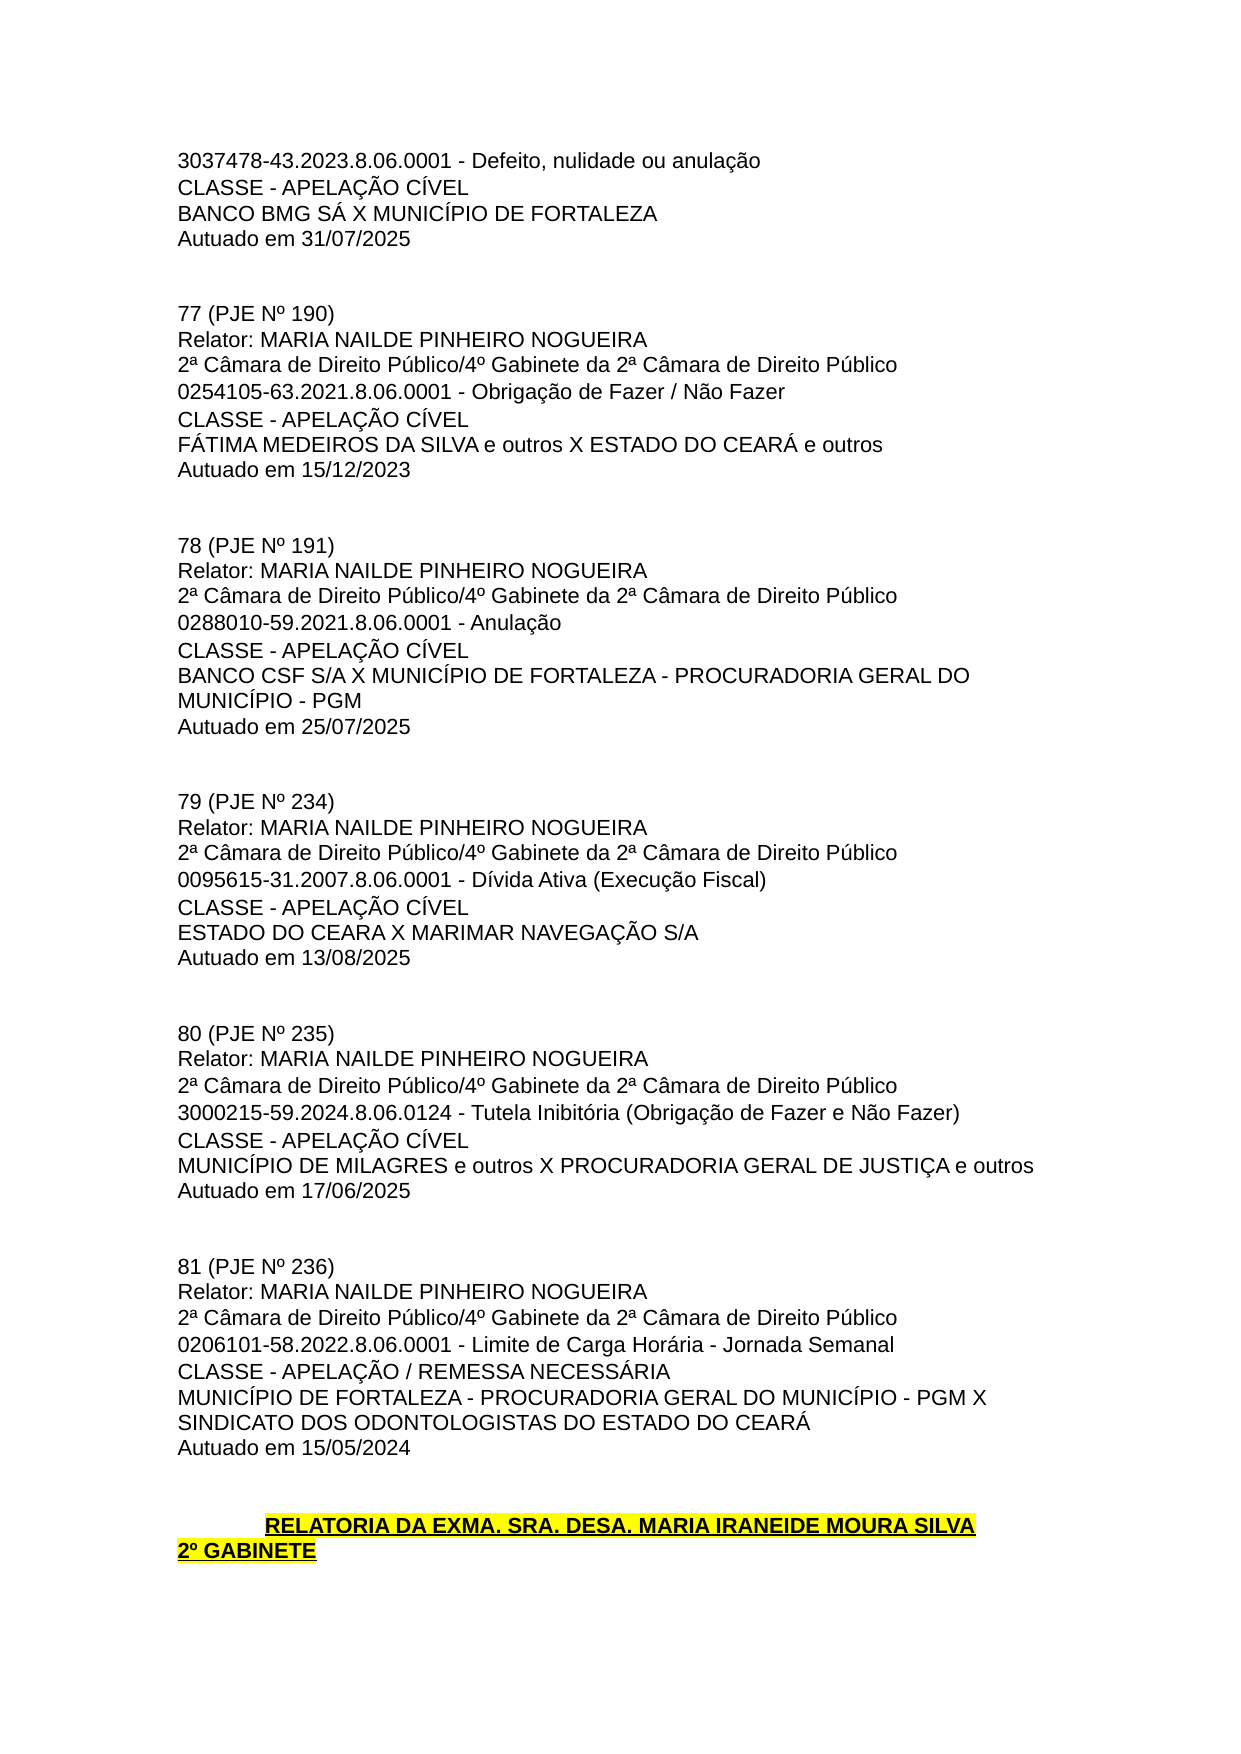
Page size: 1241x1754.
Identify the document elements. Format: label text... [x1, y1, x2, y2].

text RELATORIA DA EXMA. SRA. DESA. MARIA IRANEIDE MOURA SILVA [177, 1512, 1063, 1538]
text Autuado em 13/08/2025 [177, 945, 1063, 970]
text CLASSE - APELAÇÃO CÍVEL MUNICÍPIO DE MILAGRES e outros X PROCURADORIA GERAL DE JUSTIÇA e outros [177, 1128, 1063, 1178]
text 2ª Câmara de Direito Público/4º Gabinete da 2ª Câmara de Direito Público [177, 583, 1063, 608]
text Relator: MARIA NAILDE PINHEIRO NOGUEIRA [177, 814, 1063, 840]
text Relator: MARIA NAILDE PINHEIRO NOGUEIRA [177, 1046, 1063, 1071]
text Relator: MARIA NAILDE PINHEIRO NOGUEIRA [177, 1279, 1063, 1304]
text 2ª Câmara de Direito Público/4º Gabinete da 2ª Câmara de Direito Público [177, 1073, 1063, 1098]
text CLASSE - APELAÇÃO / REMESSA NECESSÁRIA MUNICÍPIO DE FORTALEZA - PROCURADORIA GERAL DO MUNICÍPIO - PGM X SINDICATO DOS ODONTOLOGISTAS DO ESTADO DO CEARÁ [177, 1359, 1063, 1435]
text Autuado em 25/07/2025 [177, 714, 1063, 739]
subtitle 3037478-43.2023.8.06.0001 - Defeito, nulidade ou anulação [177, 148, 1063, 173]
text 77 (PJE Nº 190) [177, 301, 1063, 327]
text 2ª Câmara de Direito Público/4º Gabinete da 2ª Câmara de Direito Público [177, 352, 1063, 377]
subtitle 0288010-59.2021.8.06.0001 - Anulação [177, 610, 1063, 636]
text CLASSE - APELAÇÃO CÍVEL BANCO CSF S/A X MUNICÍPIO DE FORTALEZA - PROCURADORIA GERAL DO MUNICÍPIO - PGM [177, 638, 1063, 714]
text 81 (PJE Nº 236) [177, 1254, 1063, 1279]
subtitle 0095615-31.2007.8.06.0001 - Dívida Ativa (Execução Fiscal) [177, 867, 1063, 892]
text CLASSE - APELAÇÃO CÍVEL FÁTIMA MEDEIROS DA SILVA e outros X ESTADO DO CEARÁ e outros [177, 407, 1063, 457]
text CLASSE - APELAÇÃO CÍVEL BANCO BMG SÁ X MUNICÍPIO DE FORTALEZA [177, 175, 1063, 226]
text Relator: MARIA NAILDE PINHEIRO NOGUEIRA [177, 327, 1063, 352]
text 78 (PJE Nº 191) [177, 533, 1063, 558]
subtitle 0206101-58.2022.8.06.0001 - Limite de Carga Horária - Jornada Semanal [177, 1332, 1063, 1357]
text CLASSE - APELAÇÃO CÍVEL ESTADO DO CEARA X MARIMAR NAVEGAÇÃO S/A [177, 894, 1063, 945]
text Autuado em 31/07/2025 [177, 226, 1063, 251]
text Autuado em 17/06/2025 [177, 1178, 1063, 1203]
text Autuado em 15/05/2024 [177, 1435, 1063, 1460]
subtitle 3000215-59.2024.8.06.0124 - Tutela Inibitória (Obrigação de Fazer e Não Fazer) [177, 1100, 1063, 1125]
text 2º GABINETE [177, 1538, 1063, 1563]
text Relator: MARIA NAILDE PINHEIRO NOGUEIRA [177, 558, 1063, 583]
text 79 (PJE Nº 234) [177, 789, 1063, 814]
subtitle 0254105-63.2021.8.06.0001 - Obrigação de Fazer / Não Fazer [177, 379, 1063, 404]
text Autuado em 15/12/2023 [177, 457, 1063, 482]
text 2ª Câmara de Direito Público/4º Gabinete da 2ª Câmara de Direito Público [177, 1304, 1063, 1329]
text 2ª Câmara de Direito Público/4º Gabinete da 2ª Câmara de Direito Público [177, 840, 1063, 865]
text 80 (PJE Nº 235) [177, 1021, 1063, 1046]
